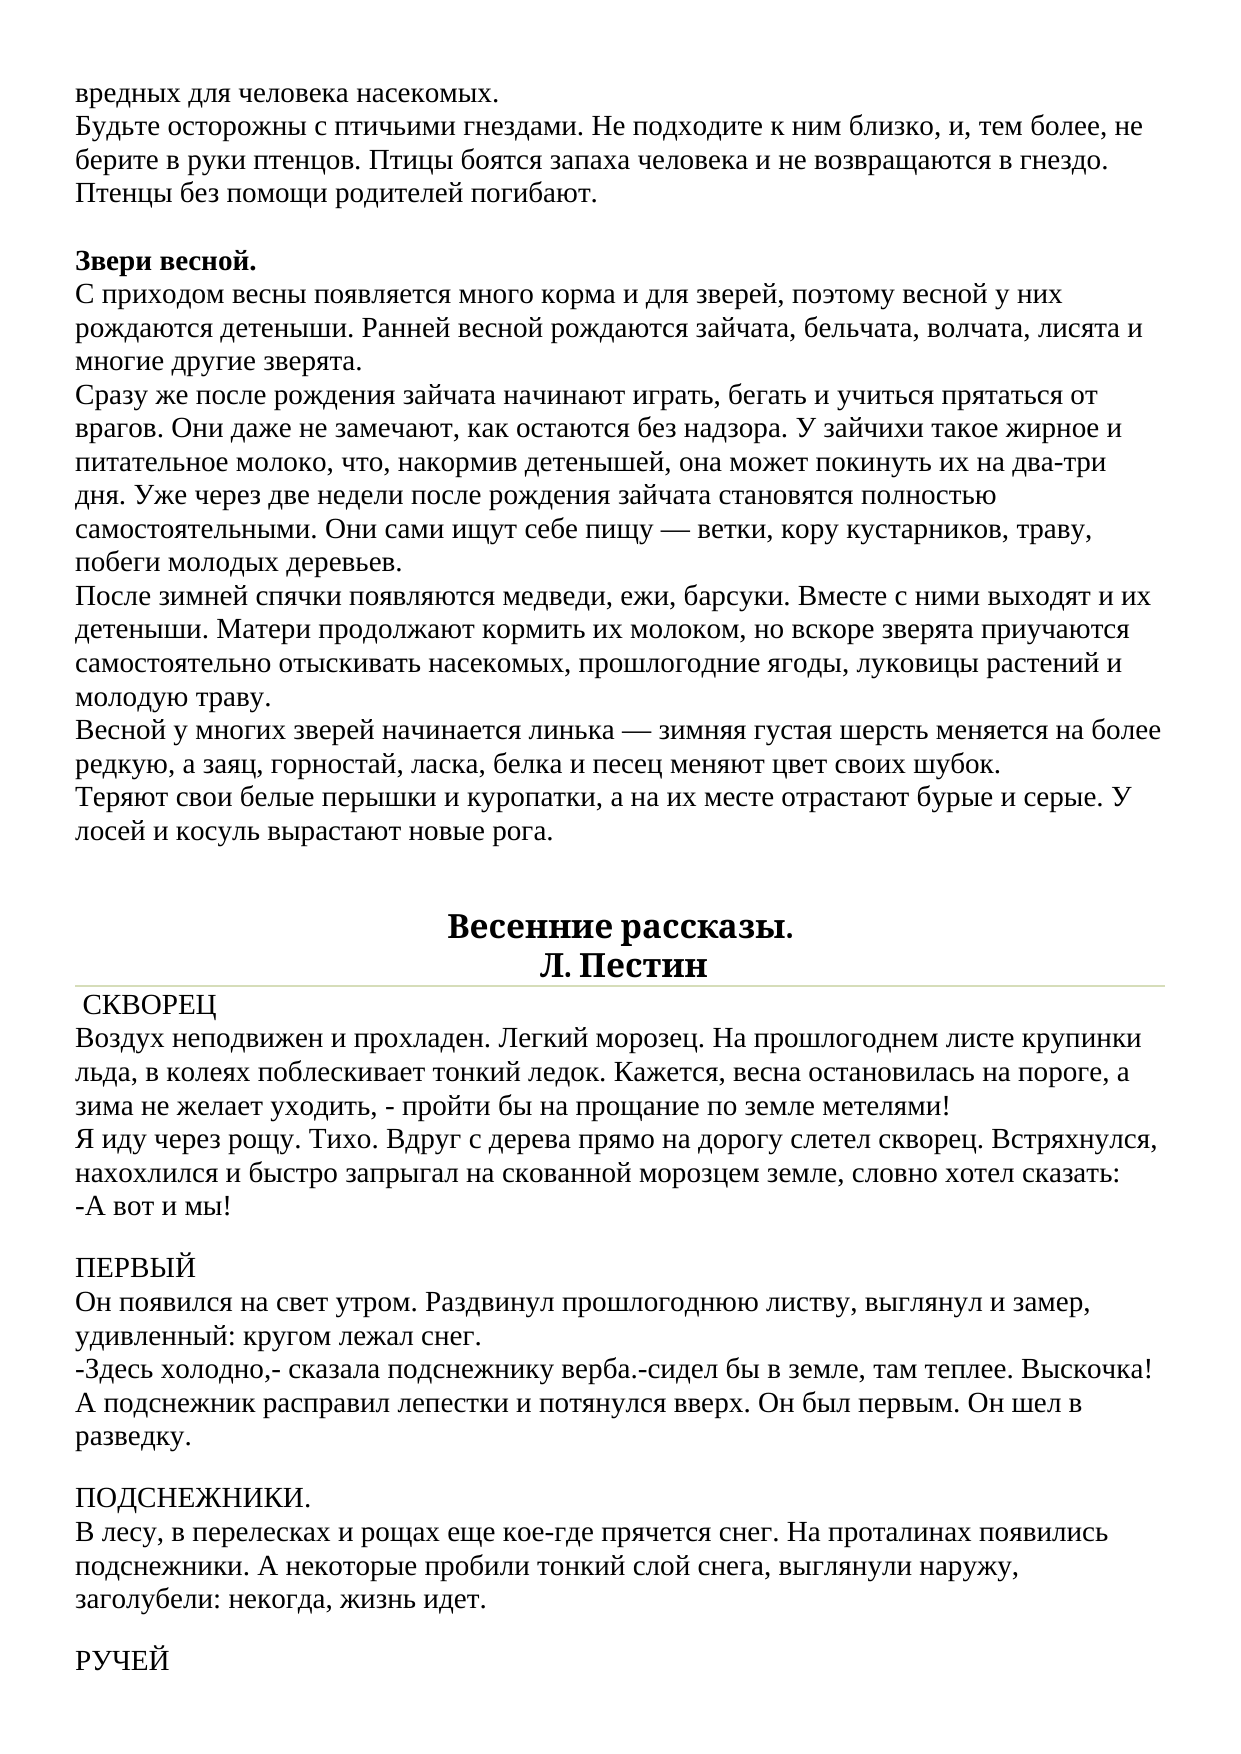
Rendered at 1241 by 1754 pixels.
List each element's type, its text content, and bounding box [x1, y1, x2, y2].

text вредных для человека насекомых. Будьте осторожны с птичьими гнездами. Не подходите к ним близко, и, тем более, не берите в руки птенцов. Птицы боятся запаха человека и не возвращаются в гнездо. Птенцы без помощи родителей погибают. Звери весной. С приходом весны появляется много корма и для зверей, поэтому весной у них рождаются детеныши. Ранней весной рождаются зайчата, бельчата, волчата, лисята и многие другие зверята. Сразу же после рождения зайчата начинают играть, бегать и учиться прятаться от врагов. Они даже не замечают, как остаются без надзора. У зайчихи такое жирное и питательное молоко, что, накормив детенышей, она может покинуть их на два-три дня. Уже через две недели после рождения зайчата становятся полностью самостоятельными. Они сами ищут себе пищу — ветки, кору кустарников, траву, побеги молодых деревьев. После зимней спячки появляются медведи, ежи, барсуки. Вместе с ними выходят и их детеныши. Матери продолжают кормить их молоком, но вскоре зверята приучаются самостоятельно отыскивать насекомых, прошлогодние ягоды, луковицы растений и молодую траву. Весной у многих зверей начинается линька — зимняя густая шерсть меняется на более редкую, а заяц, горностай, ласка, белка и песец меняют цвет своих шубок. Теряют свои белые перышки и куропатки, а на их месте отрастают бурые и серые. У лосей и косуль вырастают новые рога. [75, 75, 1165, 846]
text Я иду через рощу. Тихо. Вдруг с дерева прямо на дорогу слетел скворец. Встряхнулся, нахохлился и быстро запрыгал на скованной морозцем земле, словно хотел сказать: [75, 1121, 1165, 1188]
text ПЕРВЫЙ [75, 1251, 1165, 1284]
subtitle Л. Пестин [75, 947, 1165, 985]
text Воздух неподвижен и прохладен. Легкий морозец. На прошлогоднем листе крупинки льда, в колеях поблескивает тонкий ледок. Кажется, весна остановилась на пороге, а зима не желает уходить, - пройти бы на прощание по земле метелями! [75, 1021, 1165, 1121]
text А подснежник расправил лепестки и потянулся вверх. Он был первым. Он шел в разведку. [75, 1385, 1165, 1452]
text -А вот и мы! [75, 1188, 1165, 1222]
text СКВОРЕЦ [75, 987, 1165, 1021]
text В лесу, в перелесках и рощах еще кое-где прячется снег. На проталинах появились подснежники. А некоторые пробили тонкий слой снега, выглянули наружу, заголубели: некогда, жизнь идет. [75, 1514, 1165, 1615]
text -Здесь холодно,- сказала подснежнику верба.-сидел бы в земле, там теплее. Выскочка! [75, 1351, 1165, 1385]
text ПОДСНЕЖНИКИ. [75, 1481, 1165, 1514]
text Он появился на свет утром. Раздвинул прошлогоднюю листву, выглянул и замер, удивленный: кругом лежал снег. [75, 1284, 1165, 1351]
subtitle Весенние рассказы. [75, 909, 1165, 947]
text РУЧЕЙ [75, 1643, 1165, 1677]
